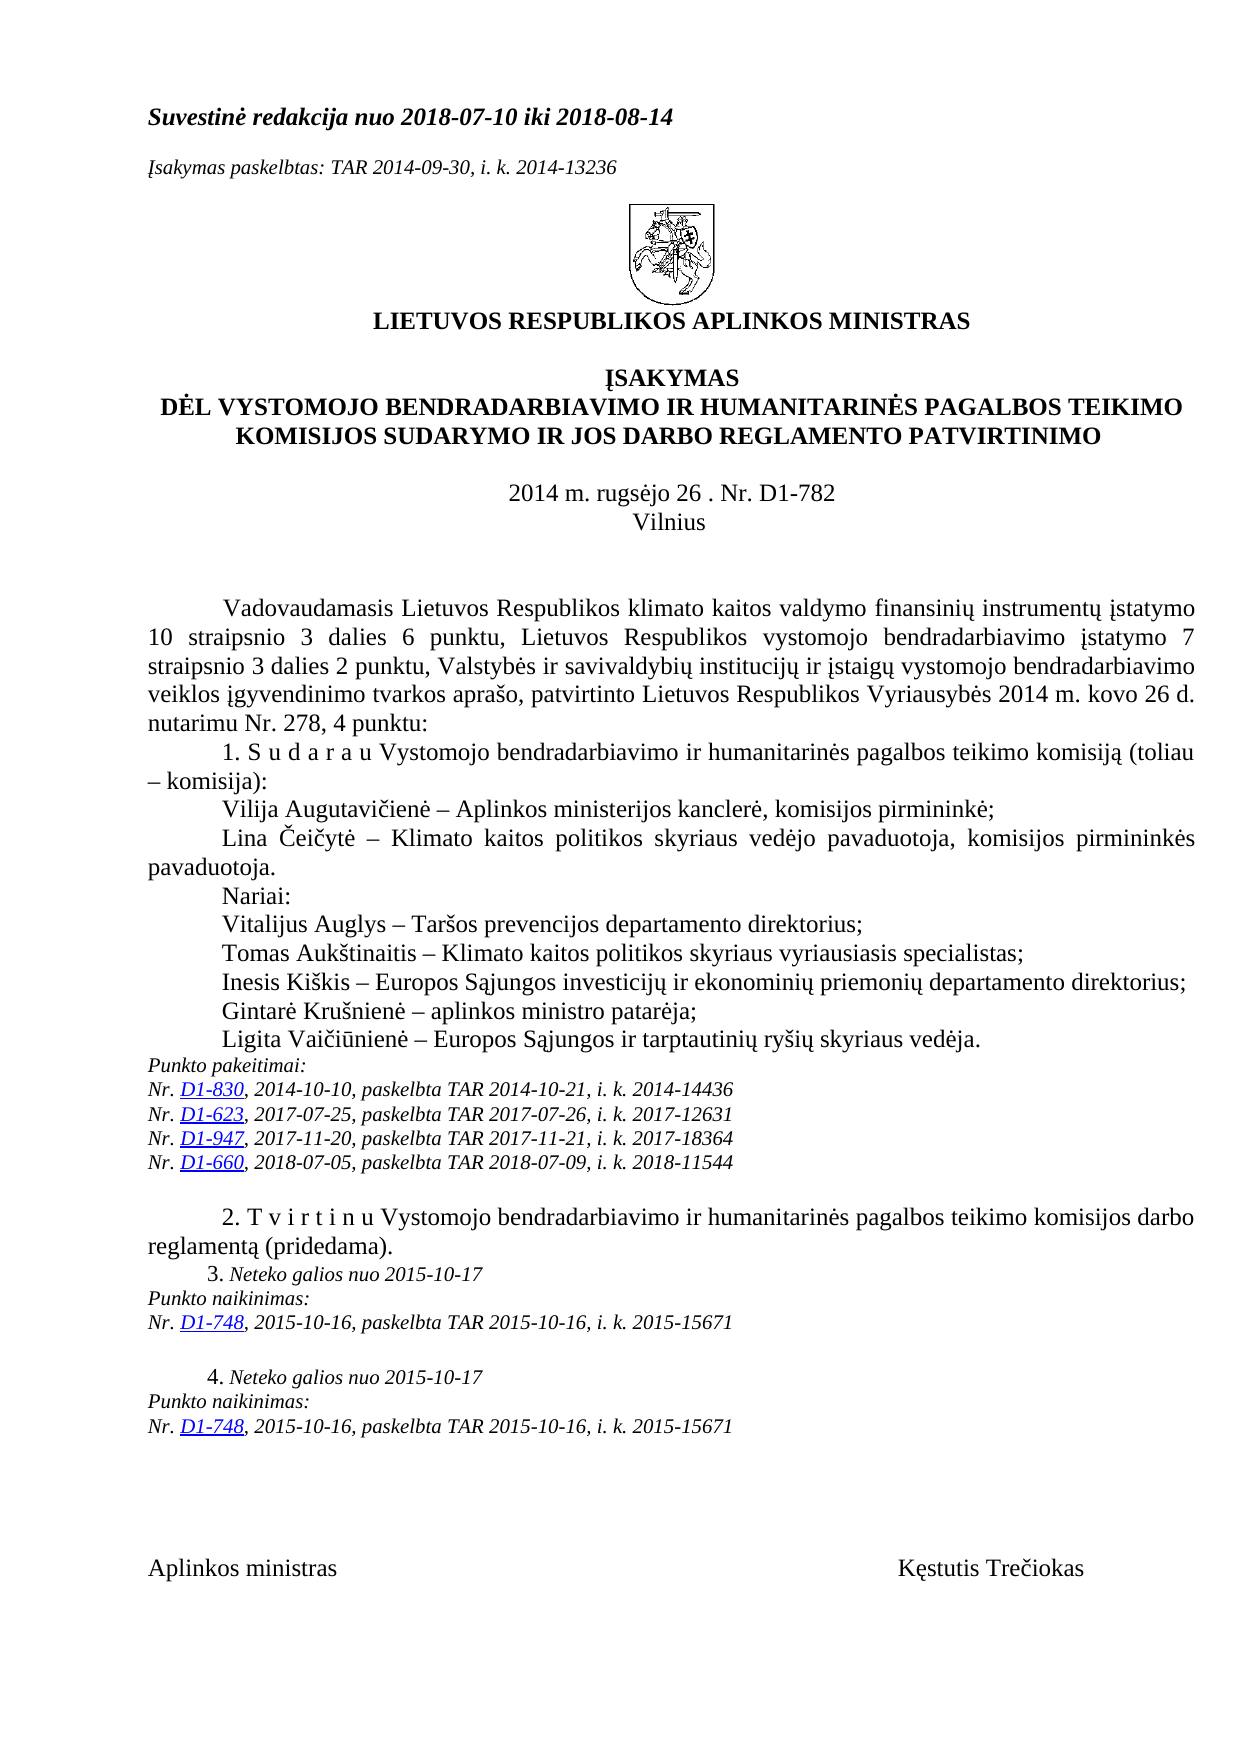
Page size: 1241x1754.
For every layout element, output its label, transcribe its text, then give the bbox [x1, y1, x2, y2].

text LIETUVOS RESPUBLIKOS APLINKOS MINISTRAS [148, 306, 1196, 334]
text Vadovaudamasis Lietuvos Respublikos klimato kaitos valdymo finansinių instrumentų įstatymo 10 straipsnio 3 dalies 6 punktu, Lietuvos Respublikos vystomojo bendradarbiavimo įstatymo 7 straipsnio 3 dalies 2 punktu, Valstybės ir savivaldybių institucijų ir įstaigų vystomojo bendradarbiavimo veiklos įgyvendinimo tvarkos aprašo, patvirtinto Lietuvos Respublikos Vyriausybės 2014 m. kovo 26 d. nutarimu Nr. 278, 4 punktu: [148, 593, 1196, 737]
text DĖL VYSTOMOJO BENDRADARBIAVIMO IR HUMANITARINĖS PAGALBOS TEIKIMO KOMISIJOS SUDARYMO IR JOS DARBO REGLAMENTO PATVIRTINIMO [148, 392, 1196, 449]
text Suvestinė redakcija nuo 2018-07-10 iki 2018-08-14 [148, 102, 1196, 131]
text Punkto pakeitimai: [148, 1053, 1196, 1077]
text Nr. D1-748, 2015-10-16, paskelbta TAR 2015-10-16, i. k. 2015-15671 [148, 1310, 1196, 1334]
text Nr. D1-623, 2017-07-25, paskelbta TAR 2017-07-26, i. k. 2017-12631 [148, 1101, 1196, 1126]
text Punkto naikinimas: [148, 1389, 1196, 1413]
text Punkto naikinimas: [148, 1286, 1196, 1310]
text ĮSAKYMAS [148, 363, 1196, 392]
text Vilija Augutavičienė – Aplinkos ministerijos kanclerė, komisijos pirmininkė; [148, 794, 1196, 823]
text Aplinkos ministras Kęstutis Trečiokas [148, 1553, 1196, 1581]
text Nr. D1-830, 2014-10-10, paskelbta TAR 2014-10-21, i. k. 2014-14436 [148, 1077, 1196, 1101]
text Nr. D1-748, 2015-10-16, paskelbta TAR 2015-10-16, i. k. 2015-15671 [148, 1413, 1196, 1438]
text 4. Neteko galios nuo 2015-10-17 [148, 1363, 1196, 1389]
text Nr. D1-660, 2018-07-05, paskelbta TAR 2018-07-09, i. k. 2018-11544 [148, 1149, 1196, 1174]
text Nr. D1-947, 2017-11-20, paskelbta TAR 2017-11-21, i. k. 2017-18364 [148, 1126, 1196, 1149]
text Nariai: [148, 881, 1196, 909]
text 2. T v i r t i n u Vystomojo bendradarbiavimo ir humanitarinės pagalbos teikimo komisijos darbo reglamentą (pridedama). [148, 1202, 1196, 1260]
text Lina Čeičytė – Klimato kaitos politikos skyriaus vedėjo pavaduotoja, komisijos pirmininkės pavaduotoja. [148, 823, 1196, 881]
text 2014 m. rugsėjo 26 . Nr. D1-782 [148, 478, 1196, 507]
text Tomas Aukštinaitis – Klimato kaitos politikos skyriaus vyriausiasis specialistas; [148, 938, 1196, 967]
text 3. Neteko galios nuo 2015-10-17 [148, 1260, 1196, 1286]
text Inesis Kiškis – Europos Sąjungos investicijų ir ekonominių priemonių departamento direktorius; [148, 967, 1196, 996]
text Ligita Vaičiūnienė – Europos Sąjungos ir tarptautinių ryšių skyriaus vedėja. [148, 1024, 1196, 1053]
text Įsakymas paskelbtas: TAR 2014-09-30, i. k. 2014-13236 [148, 154, 1196, 179]
text 1. S u d a r a u Vystomojo bendradarbiavimo ir humanitarinės pagalbos teikimo komisiją (toliau – komisija): [148, 737, 1196, 794]
text Vilnius [148, 507, 1196, 536]
text Vitalijus Auglys – Taršos prevencijos departamento direktorius; [148, 909, 1196, 938]
text Gintarė Krušnienė – aplinkos ministro patarėja; [148, 996, 1196, 1024]
